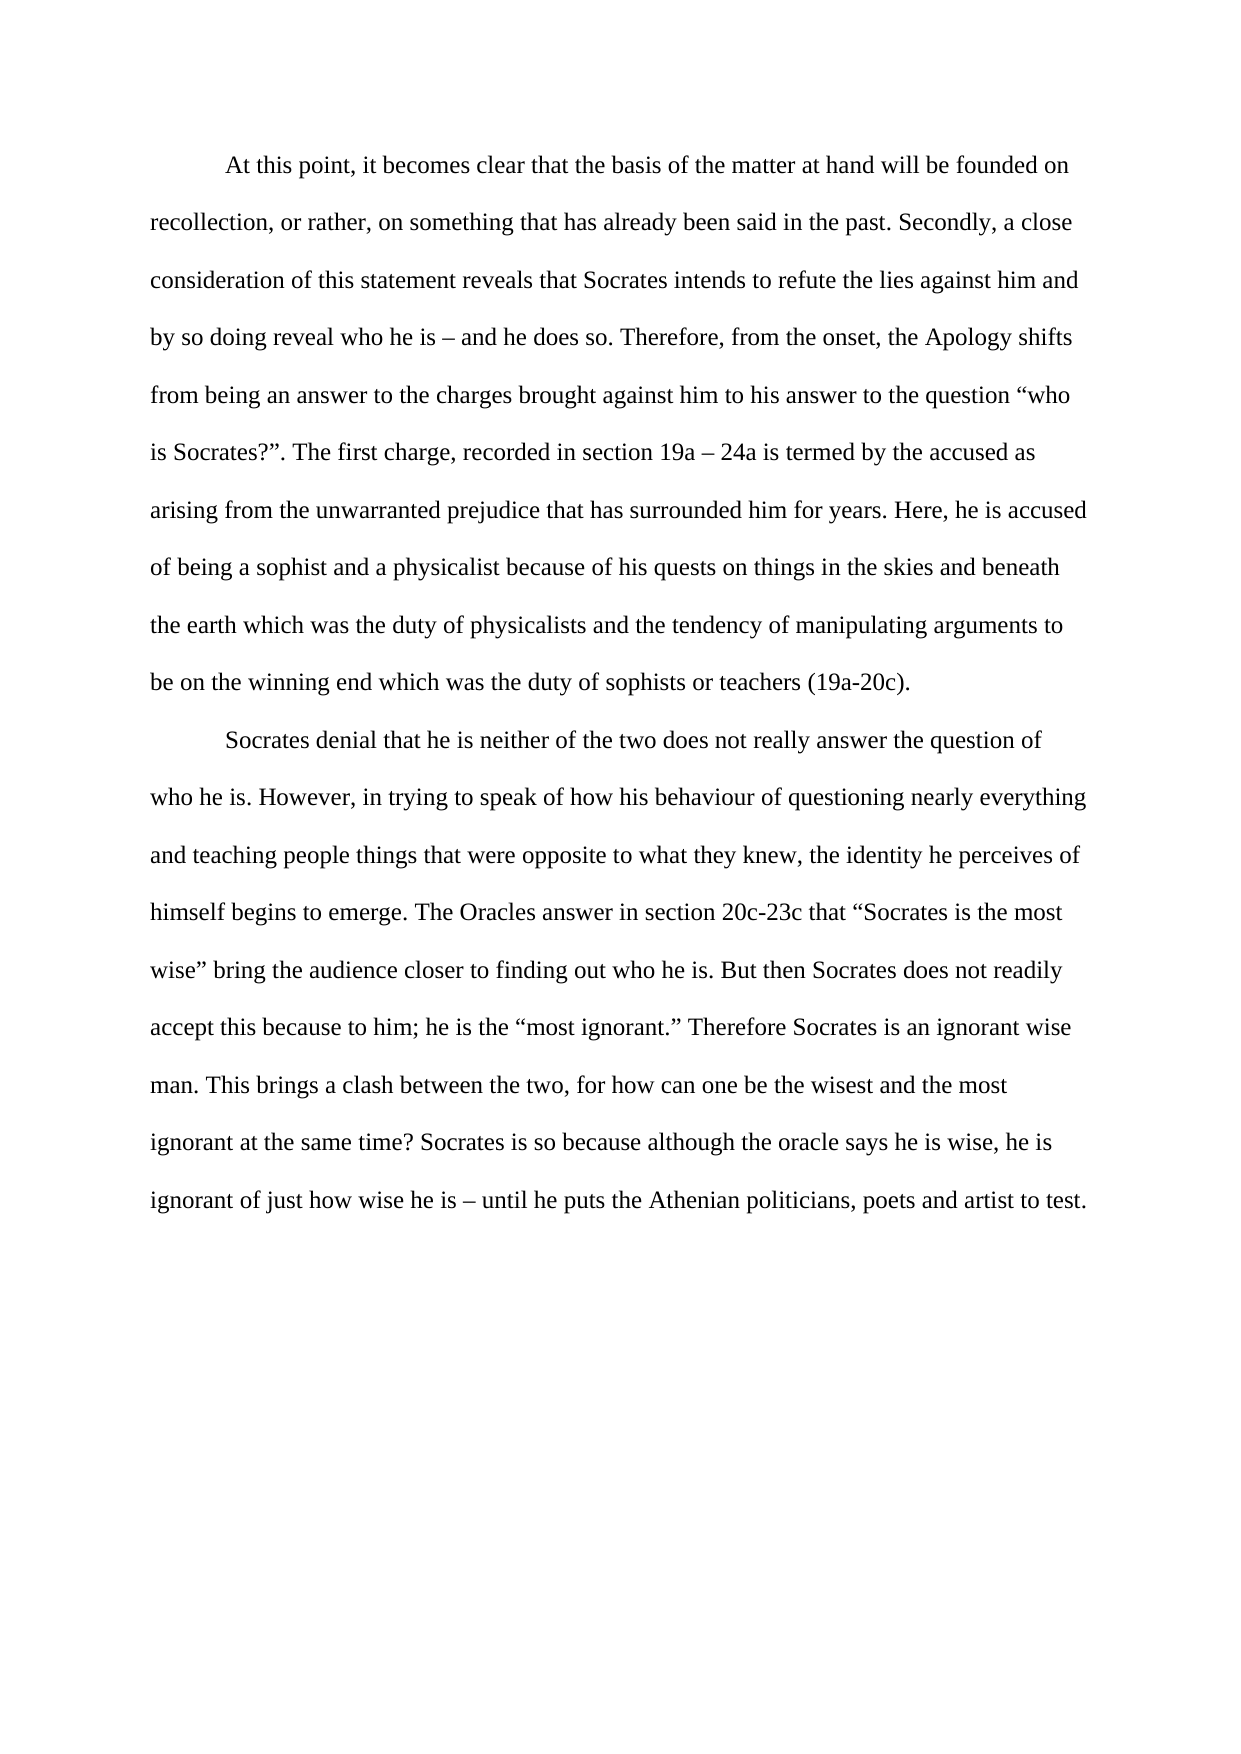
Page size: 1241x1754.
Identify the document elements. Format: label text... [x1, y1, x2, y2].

text At this point, it becomes clear that the basis of the matter at hand will be founded on recollection, or rather, on something that has already been said in the past. Secondly, a close consideration of this statement reveals that Socrates intends to refute the lies against him and by so doing reveal who he is – and he does so. Therefore, from the onset, the Apology shifts from being an answer to the charges brought against him to his answer to the question “who is Socrates?”. The first charge, recorded in section 19a – 24a is termed by the accused as arising from the unwarranted prejudice that has surrounded him for years. Here, he is accused of being a sophist and a physicalist because of his quests on things in the skies and beneath the earth which was the duty of physicalists and the tendency of manipulating arguments to be on the winning end which was the duty of sophists or teachers (19a-20c). [150, 150, 1090, 696]
text Socrates denial that he is neither of the two does not really answer the question of who he is. However, in trying to speak of how his behaviour of questioning nearly everything and teaching people things that were opposite to what they knew, the identity he perceives of himself begins to emerge. The Oracles answer in section 20c-23c that “Socrates is the most wise” bring the audience closer to finding out who he is. But then Socrates does not readily accept this because to him; he is the “most ignorant.” Therefore Socrates is an ignorant wise man. This brings a clash between the two, for how can one be the wisest and the most ignorant at the same time? Socrates is so because although the oracle says he is wise, he is ignorant of just how wise he is – until he puts the Athenian politicians, poets and artist to test. [150, 725, 1090, 1214]
